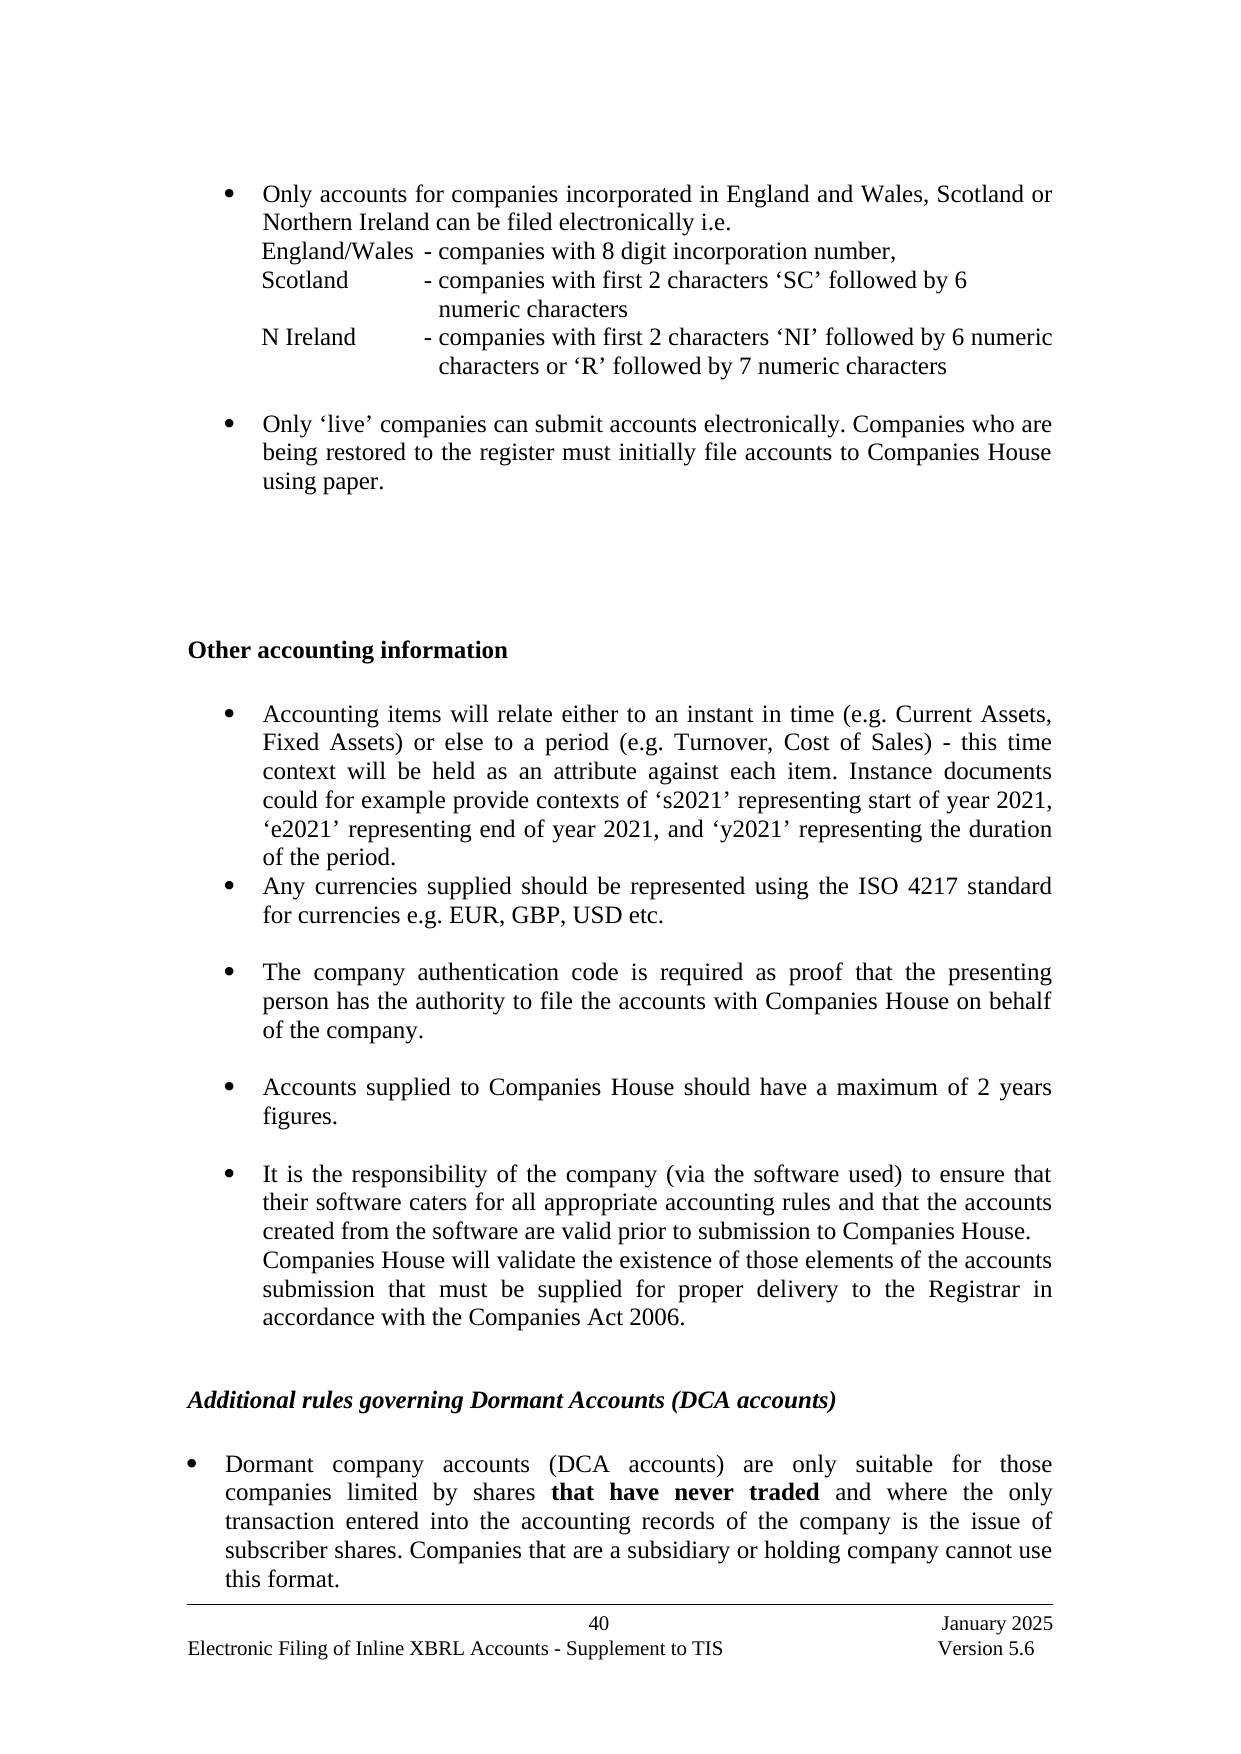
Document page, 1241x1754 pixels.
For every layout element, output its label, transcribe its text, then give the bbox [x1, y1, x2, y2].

list Additional rules governing Dormant Accounts (DCA accounts) [187, 1385, 1053, 1414]
text Scotland - companies with first 2 characters ‘SC’ followed by 6 numeric characters [261, 265, 1053, 322]
list Other accounting information [187, 635, 1053, 664]
list Accounting items will relate either to an instant in time (e.g. Current Assets, Fixed Assets) or else to a period (e.g. Turnover, Cost of Sales) - this time context will be held as an attribute against each item. Instance documents could for example provide contexts of ‘s2021’ representing start of year 2021, ‘e2021’ representing end of year 2021, and ‘y2021’ representing the duration of the period. [225, 699, 1053, 871]
list Dormant company accounts (DCA accounts) are only suitable for those companies limited by shares that have never traded and where the only transaction entered into the accounting records of the company is the issue of subscriber shares. Companies that are a subsidiary or holding company cannot use this format. [187, 1449, 1053, 1592]
text England/Wales - companies with 8 digit incorporation number, [261, 236, 1053, 265]
text Companies House will validate the existence of those elements of the accounts submission that must be supplied for proper delivery to the Registrar in accordance with the Companies Act 2006. [262, 1245, 1053, 1331]
list The company authentication code is required as proof that the presenting person has the authority to file the accounts with Companies House on behalf of the company. [225, 957, 1053, 1044]
list Only ‘live’ companies can submit accounts electronically. Companies who are being restored to the register must initially file accounts to Companies House using paper. [225, 409, 1053, 495]
list Only accounts for companies incorporated in England and Wales, Scotland or Northern Ireland can be filed electronically i.e. [225, 179, 1053, 236]
list Any currencies supplied should be represented using the ISO 4217 standard for currencies e.g. EUR, GBP, USD etc. [225, 871, 1053, 929]
list It is the responsibility of the company (via the software used) to ensure that their software caters for all appropriate accounting rules and that the accounts created from the software are valid prior to submission to Companies House. [225, 1159, 1053, 1245]
list Accounts supplied to Companies House should have a maximum of 2 years figures. [225, 1072, 1053, 1130]
text N Ireland - companies with first 2 characters ‘NI’ followed by 6 numeric characters or ‘R’ followed by 7 numeric characters [261, 322, 1053, 380]
